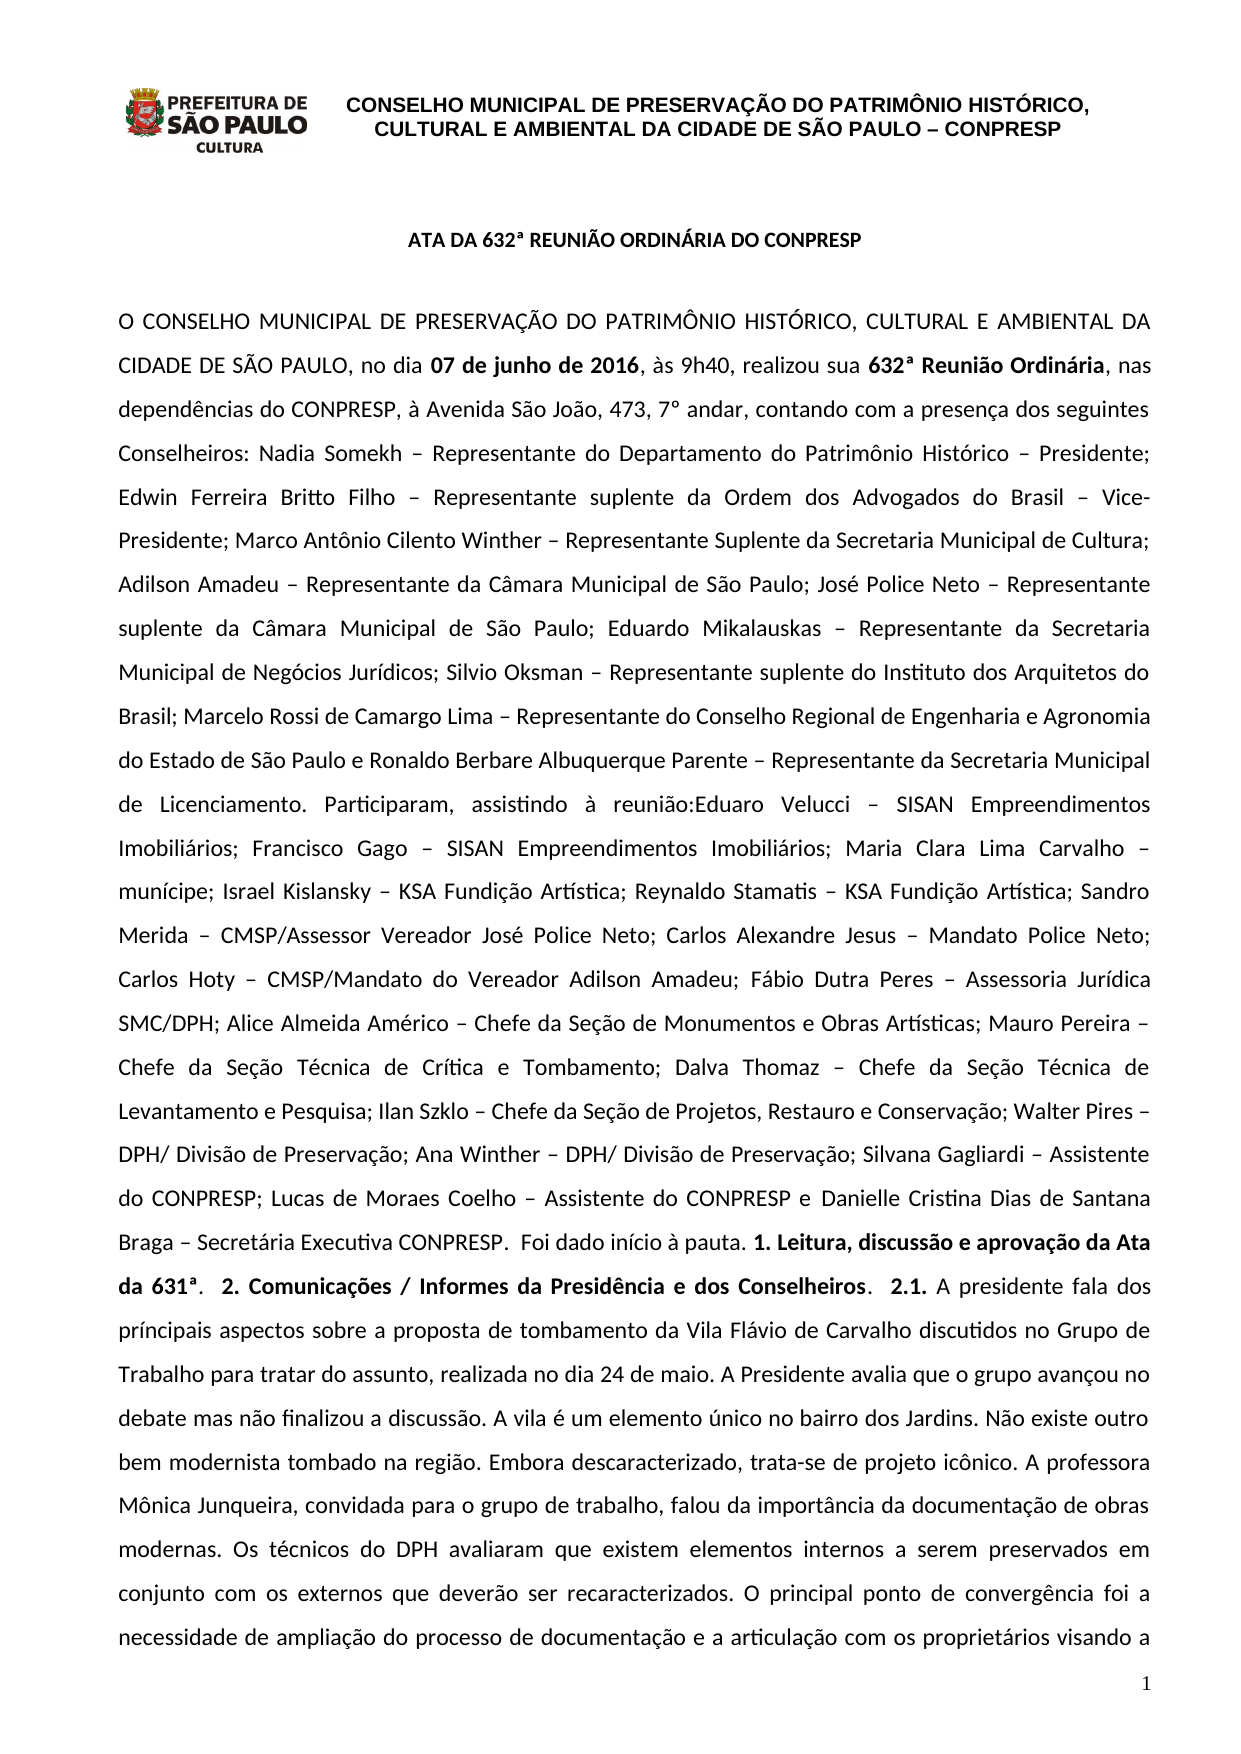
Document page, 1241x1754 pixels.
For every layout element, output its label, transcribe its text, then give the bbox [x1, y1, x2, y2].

text O CONSELHO MUNICIPAL DE PRESERVAÇÃO DO PATRIMÔNIO HISTÓRICO, CULTURAL E AMBIENTAL DA CIDADE DE SÃO PAULO, no dia 07 de junho de 2016, às 9h40, realizou sua 632ª Reunião Ordinária, nas dependências do CONPRESP, à Avenida São João, 473, 7º andar, contando com a presença dos seguintes Conselheiros: Nadia Somekh – Representante do Departamento do Patrimônio Histórico – Presidente; Edwin Ferreira Britto Filho – Representante suplente da Ordem dos Advogados do Brasil – Vice-Presidente; Marco Antônio Cilento Winther – Representante Suplente da Secretaria Municipal de Cultura; Adilson Amadeu – Representante da Câmara Municipal de São Paulo; José Police Neto – Representante suplente da Câmara Municipal de São Paulo; Eduardo Mikalauskas – Representante da Secretaria Municipal de Negócios Jurídicos; Silvio Oksman – Representante suplente do Instituto dos Arquitetos do Brasil; Marcelo Rossi de Camargo Lima – Representante do Conselho Regional de Engenharia e Agronomia do Estado de São Paulo e Ronaldo Berbare Albuquerque Parente – Representante da Secretaria Municipal de Licenciamento. Participaram, assistindo à reunião:Eduaro Velucci – SISAN Empreendimentos Imobiliários; Francisco Gago – SISAN Empreendimentos Imobiliários; Maria Clara Lima Carvalho – munícipe; Israel Kislansky – KSA Fundição Artística; Reynaldo Stamatis – KSA Fundição Artística; Sandro Merida – CMSP/Assessor Vereador José Police Neto; Carlos Alexandre Jesus – Mandato Police Neto; Carlos Hoty – CMSP/Mandato do Vereador Adilson Amadeu; Fábio Dutra Peres – Assessoria Jurídica SMC/DPH; Alice Almeida Américo – Chefe da Seção de Monumentos e Obras Artísticas; Mauro Pereira – Chefe da Seção Técnica de Crítica e Tombamento; Dalva Thomaz – Chefe da Seção Técnica de Levantamento e Pesquisa; Ilan Szklo – Chefe da Seção de Projetos, Restauro e Conservação; Walter Pires – DPH/ Divisão de Preservação; Ana Winther – DPH/ Divisão de Preservação; Silvana Gagliardi – Assistente do CONPRESP; Lucas de Moraes Coelho – Assistente do CONPRESP e Danielle Cristina Dias de Santana Braga – Secretária Executiva CONPRESP. Foi dado início à pauta. 1. Leitura, discussão e aprovação da Ata da 631ª. 2. Comunicações / Informes da Presidência e dos Conselheiros. 2.1. A presidente fala dos príncipais aspectos sobre a proposta de tombamento da Vila Flávio de Carvalho discutidos no Grupo de Trabalho para tratar do assunto, realizada no dia 24 de maio. A Presidente avalia que o grupo avançou no debate mas não finalizou a discussão. A vila é um elemento único no bairro dos Jardins. Não existe outro bem modernista tombado na região. Embora descaracterizado, trata-se de projeto icônico. A professora Mônica Junqueira, convidada para o grupo de trabalho, falou da importância da documentação de obras modernas. Os técnicos do DPH avaliaram que existem elementos internos a serem preservados em conjunto com os externos que deverão ser recaracterizados. O principal ponto de convergência foi a necessidade de ampliação do processo de documentação e a articulação com os proprietários visando a [118, 306, 1152, 1651]
text ATA DA 632ª REUNIÃO ORDINÁRIA DO CONPRESP [118, 226, 1152, 253]
